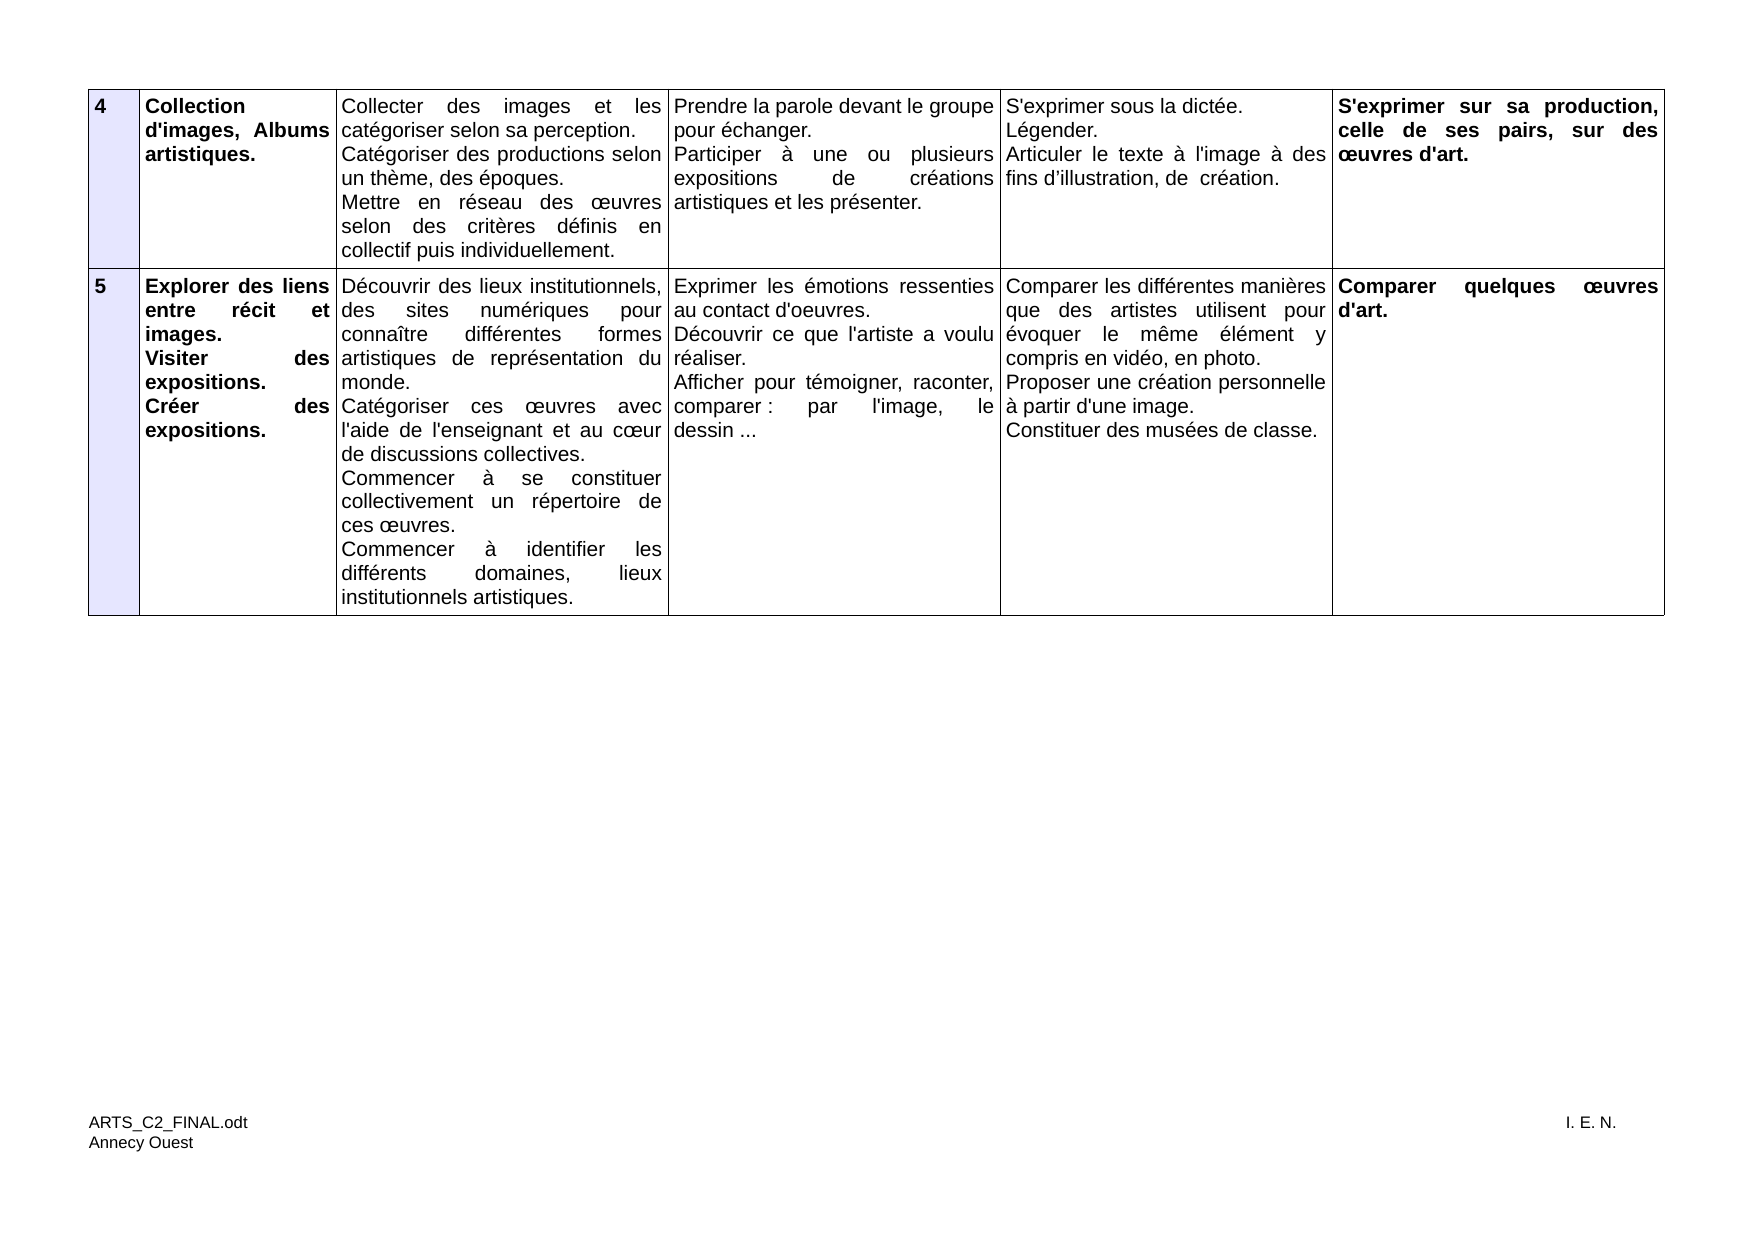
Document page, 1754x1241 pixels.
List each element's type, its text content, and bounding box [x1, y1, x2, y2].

table_cell Comparer quelques œuvres d'art. [1333, 269, 1664, 615]
table_cell Exprimer les émotions ressenties au contact d'oeuvres. Découvrir ce que l'artiste a voulu réaliser. Afficher pour témoigner, raconter, comparer : par l'image, le dessin ... [669, 269, 1000, 615]
table_cell Collection d'images, Albums artistiques. [140, 90, 336, 268]
table_cell Explorer des liens entre récit et images. Visiter des expositions. Créer des expositions. [140, 269, 336, 615]
table_cell 4 [89, 90, 139, 268]
table_cell Prendre la parole devant le groupe pour échanger. Participer à une ou plusieurs expositions de créations artistiques et les présenter. [669, 90, 1000, 268]
table_cell 5 [89, 269, 139, 615]
table_cell S'exprimer sous la dictée. Légender. Articuler le texte à l'image à des fins d’illustration, de création. [1001, 90, 1332, 268]
table_cell Comparer les différentes manières que des artistes utilisent pour évoquer le même élément y compris en vidéo, en photo. Proposer une création personnelle à partir d'une image. Constituer des musées de classe. [1001, 269, 1332, 615]
table_cell Collecter des images et les catégoriser selon sa perception. Catégoriser des productions selon un thème, des époques. Mettre en réseau des œuvres selon des critères définis en collectif puis individuellement. [337, 90, 668, 268]
table_cell Découvrir des lieux institutionnels, des sites numériques pour connaître différentes formes artistiques de représentation du monde. Catégoriser ces œuvres avec l'aide de l'enseignant et au cœur de discussions collectives. Commencer à se constituer collectivement un répertoire de ces œuvres. Commencer à identifier les différents domaines, lieux institutionnels artistiques. [337, 269, 668, 615]
table_cell S'exprimer sur sa production, celle de ses pairs, sur des œuvres d'art. [1333, 90, 1664, 268]
